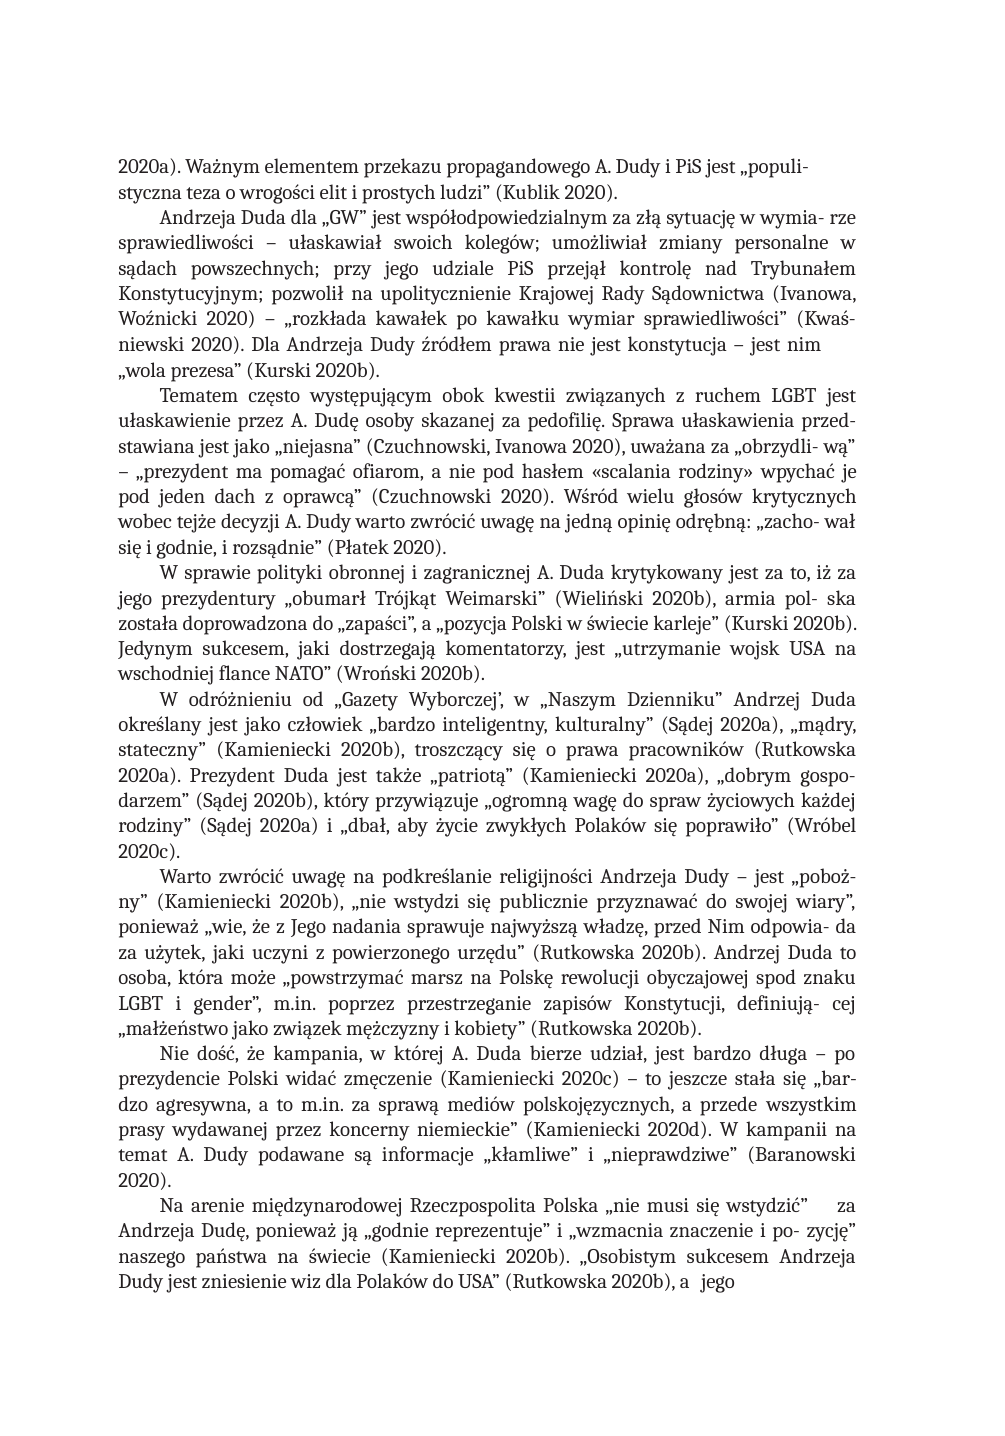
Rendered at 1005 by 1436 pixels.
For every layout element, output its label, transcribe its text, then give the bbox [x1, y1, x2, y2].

text W odróżnieniu od „Gazety Wyborczej’, w „Naszym Dzienniku” Andrzej Duda określany jest jako człowiek „bardzo inteligentny, kulturalny” (Sądej 2020a), „mądry, stateczny” (Kamieniecki 2020b), troszczący się o prawa pracowników (Rutkowska 2020a). Prezydent Duda jest także „patriotą” (Kamieniecki 2020a), „dobrym gospo- darzem” (Sądej 2020b), który przywiązuje „ogromną wagę do spraw życiowych każdej rodziny” (Sądej 2020a) i „dbał, aby życie zwykłych Polaków się poprawiło” (Wróbel 2020c). [118, 687, 857, 863]
text W sprawie polityki obronnej i zagranicznej A. Duda krytykowany jest za to, iż za jego prezydentury „obumarł Trójkąt Weimarski” (Wieliński 2020b), armia pol- ska została doprowadzona do „zapaści”, a „pozycja Polski w świecie karleje” (Kurski 2020b). Jedynym sukcesem, jaki dostrzegają komentatorzy, jest „utrzymanie wojsk USA na wschodniej flance NATO” (Wroński 2020b). [118, 561, 857, 686]
text Warto zwrócić uwagę na podkreślanie religijności Andrzeja Dudy – jest „poboż- ny” (Kamieniecki 2020b), „nie wstydzi się publicznie przyznawać do swojej wiary”, ponieważ „wie, że z Jego nadania sprawuje najwyższą władzę, przed Nim odpowia- da za użytek, jaki uczyni z powierzonego urzędu” (Rutkowska 2020b). Andrzej Duda to osoba, która może „powstrzymać marsz na Polskę rewolucji obyczajowej spod znaku LGBT i gender”, m.in. poprzez przestrzeganie zapisów Konstytucji, definiują- cej „małżeństwo jako związek mężczyzny i kobiety” (Rutkowska 2020b). [118, 864, 857, 1040]
text Andrzeja Duda dla „GW” jest współodpowiedzialnym za złą sytuację w wymia- rze sprawiedliwości – ułaskawiał swoich kolegów; umożliwiał zmiany personalne w sądach powszechnych; przy jego udziale PiS przejął kontrolę nad Trybunałem Konstytucyjnym; pozwolił na upolitycznienie Krajowej Rady Sądownictwa (Ivanowa, Woźnicki 2020) – „rozkłada kawałek po kawałku wymiar sprawiedliwości” (Kwaś- niewski 2020). Dla Andrzeja Dudy źródłem prawa nie jest konstytucja – jest nim [118, 206, 857, 356]
text Tematem często występującym obok kwestii związanych z ruchem LGBT jest ułaskawienie przez A. Dudę osoby skazanej za pedofilię. Sprawa ułaskawienia przed- stawiana jest jako „niejasna” (Czuchnowski, Ivanowa 2020), uważana za „obrzydli- wą” – „prezydent ma pomagać ofiarom, a nie pod hasłem «scalania rodziny» wpychać je pod jeden dach z oprawcą” (Czuchnowski 2020). Wśród wielu głosów krytycznych wobec tejże decyzji A. Dudy warto zwrócić uwagę na jedną opinię odrębną: „zacho- wał się i godnie, i rozsądnie” (Płatek 2020). [118, 384, 857, 559]
text 2020a). Ważnym elementem przekazu propagandowego A. Dudy i PiS jest „populi- styczna teza o wrogości elit i prostych ludzi” (Kublik 2020). [118, 155, 869, 204]
text Na arenie międzynarodowej Rzeczpospolita Polska „nie musi się wstydzić” za Andrzeja Dudę, ponieważ ją „godnie reprezentuje” i „wzmacnia znaczenie i po- zycję” naszego państwa na świecie (Kamieniecki 2020b). „Osobistym sukcesem Andrzeja Dudy jest zniesienie wiz dla Polaków do USA” (Rutkowska 2020b), a jego [118, 1194, 857, 1293]
text Nie dość, że kampania, w której A. Duda bierze udział, jest bardzo długa – po prezydencie Polski widać zmęczenie (Kamieniecki 2020c) – to jeszcze stała się „bar- dzo agresywna, a to m.in. za sprawą mediów polskojęzycznych, a przede wszystkim prasy wydawanej przez koncerny niemieckie” (Kamieniecki 2020d). W kampanii na temat A. Dudy podawane są informacje „kłamliwe” i „nieprawdziwe” (Baranowski 2020). [118, 1042, 857, 1192]
text „wola prezesa” (Kurski 2020b). [118, 358, 869, 382]
